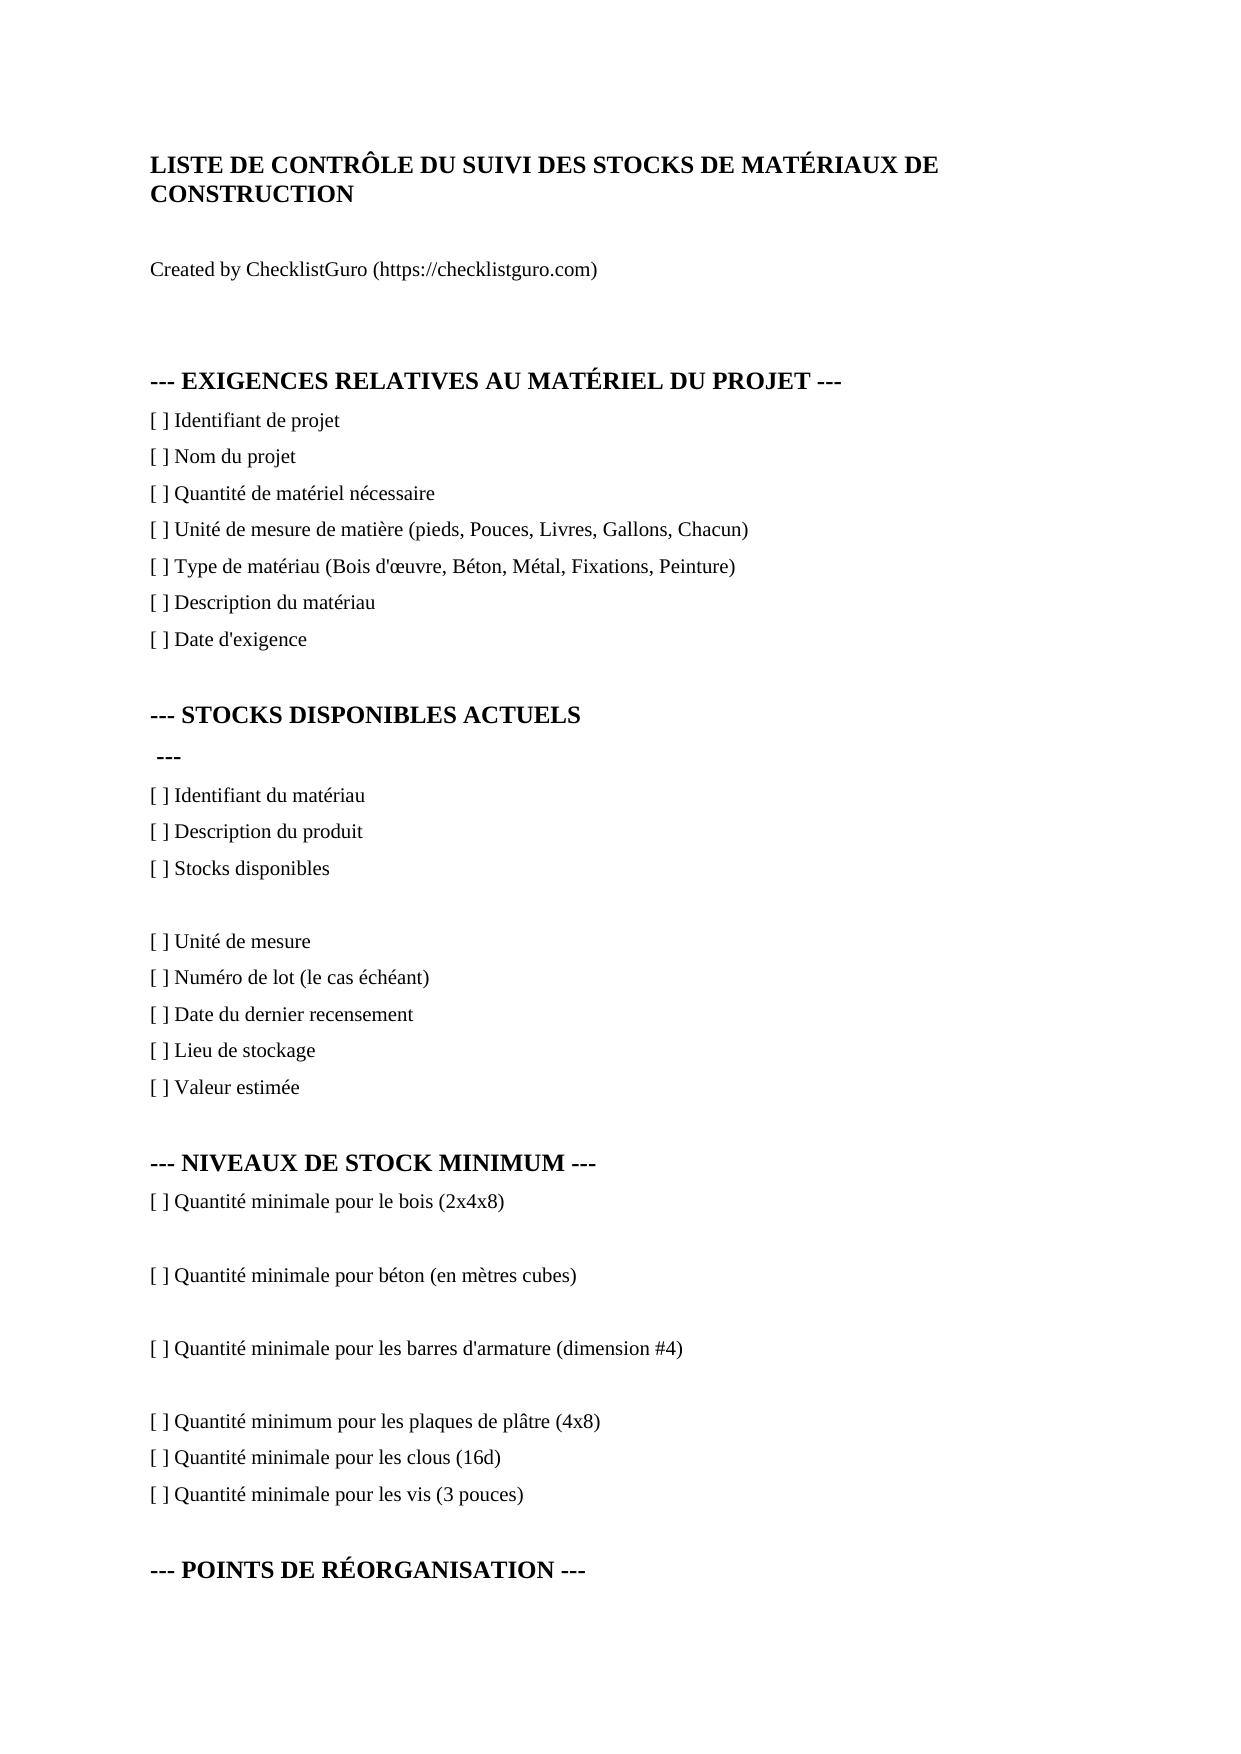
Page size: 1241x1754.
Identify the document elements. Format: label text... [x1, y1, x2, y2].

text [ ] Quantité minimale pour les vis (3 pouces) [150, 1482, 1090, 1506]
text [ ] Valeur estimée [150, 1075, 1090, 1099]
text --- POINTS DE RÉORGANISATION --- [150, 1555, 1090, 1584]
text [ ] Unité de mesure [150, 929, 1090, 953]
text [ ] Identifiant de projet [150, 407, 1090, 432]
text [ ] Quantité minimale pour les clous (16d) [150, 1445, 1090, 1469]
text --- NIVEAUX DE STOCK MINIMUM --- [150, 1148, 1090, 1177]
text [ ] Nom du projet [150, 444, 1090, 468]
text [ ] Description du produit [150, 819, 1090, 843]
text [ ] Quantité minimale pour béton (en mètres cubes) [150, 1262, 1090, 1287]
text --- EXIGENCES RELATIVES AU MATÉRIEL DU PROJET --- [150, 366, 1090, 395]
text [ ] Stocks disponibles [150, 856, 1090, 880]
text LISTE DE CONTRÔLE DU SUIVI DES STOCKS DE MATÉRIAUX DE CONSTRUCTION [150, 150, 1090, 207]
text [ ] Lieu de stockage [150, 1038, 1090, 1062]
text Created by ChecklistGuro (https://checklistguro.com) [150, 257, 1090, 281]
text [ ] Numéro de lot (le cas échéant) [150, 965, 1090, 989]
text [ ] Identifiant du matériau [150, 782, 1090, 807]
text [ ] Date du dernier recensement [150, 1002, 1090, 1026]
text [ ] Description du matériau [150, 590, 1090, 614]
text [ ] Date d'exigence [150, 627, 1090, 651]
text [ ] Quantité minimale pour les barres d'armature (dimension #4) [150, 1336, 1090, 1360]
text [ ] Type de matériau (Bois d'œuvre, Béton, Métal, Fixations, Peinture) [150, 554, 1090, 578]
text --- [150, 741, 1090, 770]
text [ ] Quantité minimale pour le bois (2x4x8) [150, 1189, 1090, 1213]
text --- STOCKS DISPONIBLES ACTUELS [150, 700, 1090, 729]
text [ ] Unité de mesure de matière (pieds, Pouces, Livres, Gallons, Chacun) [150, 517, 1090, 541]
text [ ] Quantité de matériel nécessaire [150, 481, 1090, 505]
text [ ] Quantité minimum pour les plaques de plâtre (4x8) [150, 1409, 1090, 1433]
